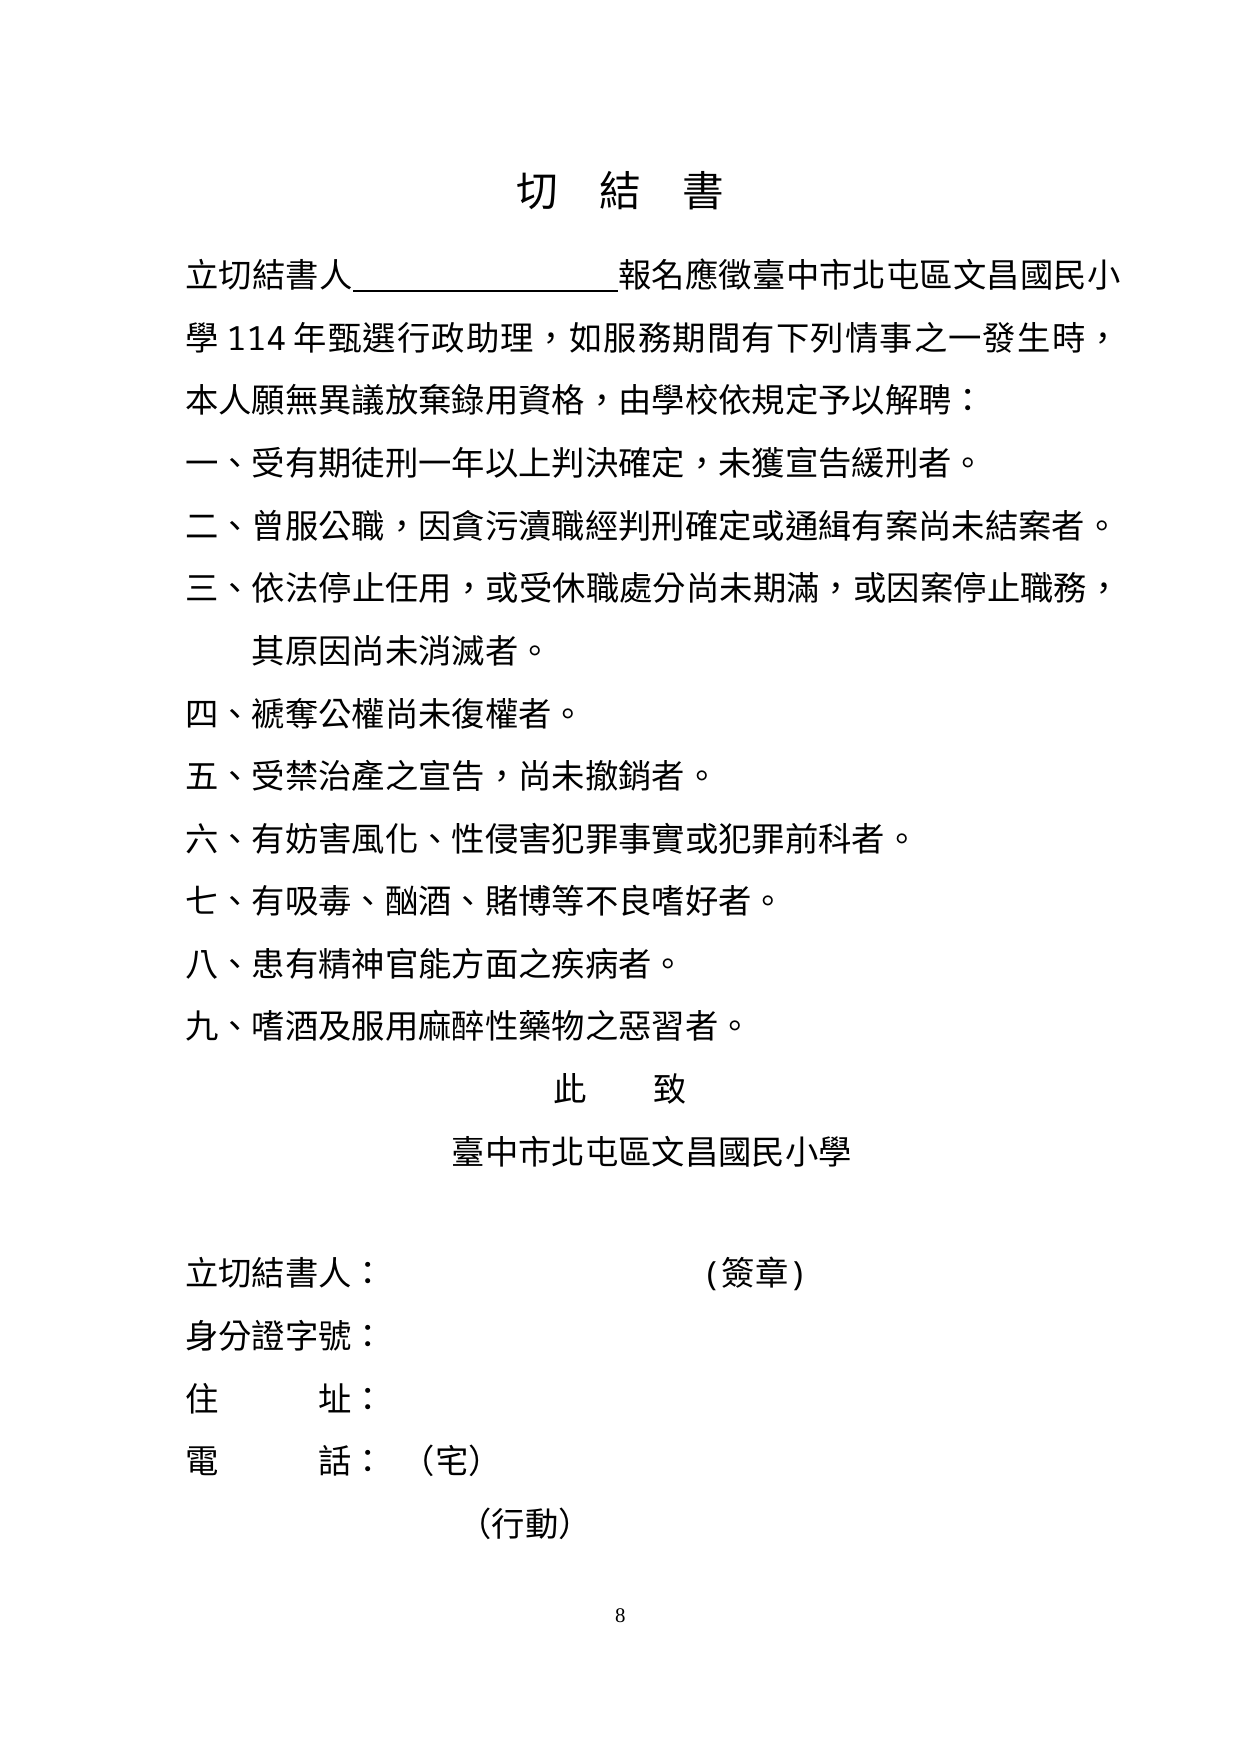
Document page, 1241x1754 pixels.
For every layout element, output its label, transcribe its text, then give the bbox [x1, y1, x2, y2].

text 臺中市北屯區文昌國民小學 [118, 1126, 1122, 1174]
text 二、曾服公職，因貪污瀆職經判刑確定或通緝有案尚未結案者。 [185, 499, 1122, 548]
text （行動） [118, 1498, 1122, 1546]
text 立切結書人 報名應徵臺中市北屯區文昌國民小學114年甄選行政助理，如服務期間有下列情事之一發生時，本人願無異議放棄錄用資格，由學校依規定予以解聘： [185, 249, 1122, 422]
text 七、有吸毒、酗酒、賭博等不良嗜好者。 [185, 875, 1122, 923]
text 五、受禁治產之宣告，尚未撤銷者。 [185, 750, 1122, 798]
text 立切結書人： (簽章) 身分證字號： [118, 1247, 1122, 1358]
text 四、褫奪公權尚未復權者。 [185, 687, 1122, 736]
text 三、依法停止任用，或受休職處分尚未期滿，或因案停止職務，其原因尚未消滅者。 [185, 562, 1122, 673]
text 八、患有精神官能方面之疾病者。 [185, 938, 1122, 986]
text 六、有妨害風化、性侵害犯罪事實或犯罪前科者。 [185, 812, 1122, 861]
text 九、嗜酒及服用麻醉性藥物之惡習者。 [185, 1000, 1122, 1048]
text 住 址： 電 話： （宅） [118, 1372, 1122, 1483]
text 一、受有期徒刑一年以上判決確定，未獲宣告緩刑者。 [185, 437, 1122, 485]
text 切 結 書 [118, 158, 1122, 218]
text 此 致 [118, 1063, 1122, 1111]
